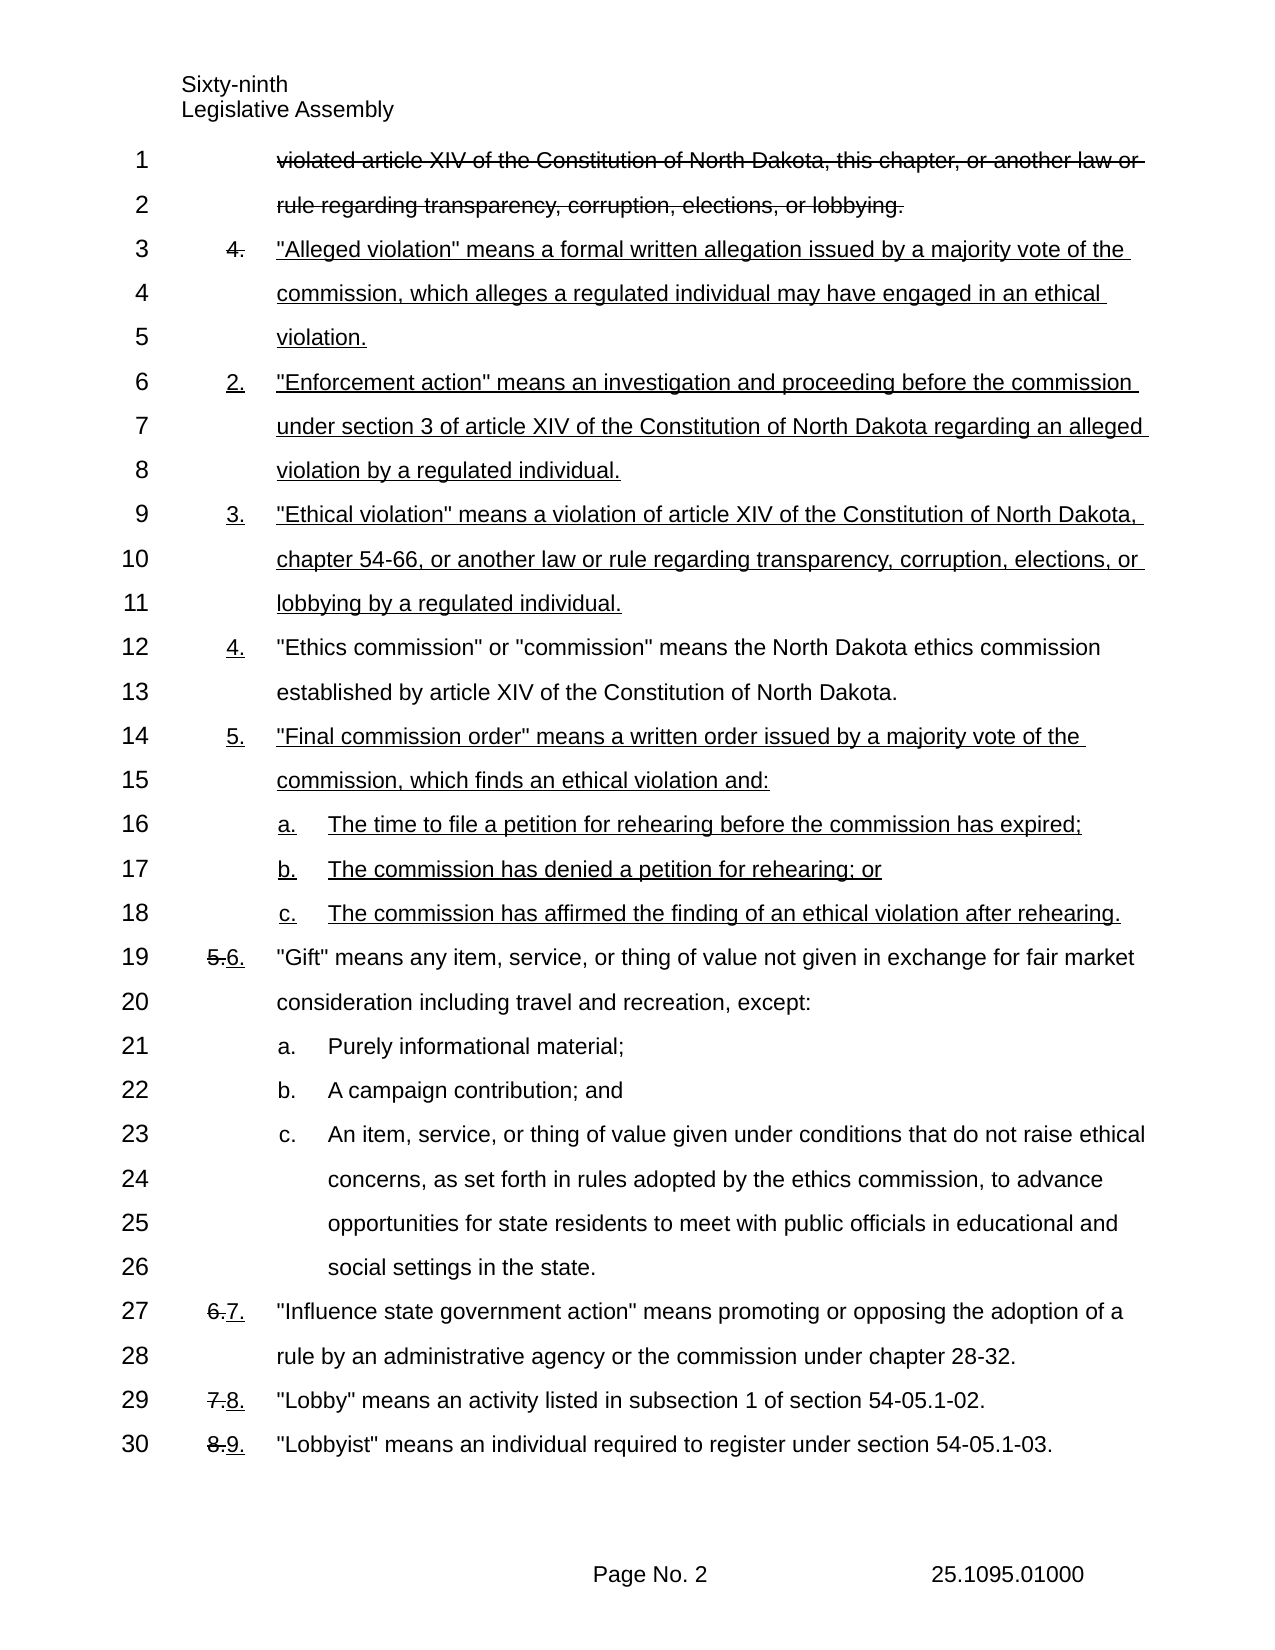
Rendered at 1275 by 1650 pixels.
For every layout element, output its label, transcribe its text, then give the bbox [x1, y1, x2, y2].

text violated article XIV of the Constitution of North Dakota, this chapter, or another law or rule regarding transparency, corruption, elections, or lobbying. [181, 133, 1154, 222]
text b. A campaign contribution; and [181, 1063, 1154, 1107]
text 3. "Ethical violation" means a violation of article XIV of the Constitution of North Dakota, chapter 54‑66, or another law or rule regarding transparency, corruption, elections, or lobbying by a regulated individual. [181, 487, 1154, 620]
text 8.9. "Lobbyist" means an individual required to register under section 54‑05.1‑03. [181, 1417, 1154, 1461]
text 4. "Ethics commission" or "commission" means the North Dakota ethics commission established by article XIV of the Constitution of North Dakota. [181, 620, 1154, 709]
text c. An item, service, or thing of value given under conditions that do not raise ethical concerns, as set forth in rules adopted by the ethics commission, to advance opportunities for state residents to meet with public officials in educational and social settings in the state. [181, 1107, 1154, 1284]
text b. The commission has denied a petition for rehearing; or [181, 842, 1154, 886]
text a. Purely informational material; [181, 1019, 1154, 1063]
text 6.7. "Influence state government action" means promoting or opposing the adoption of a rule by an administrative agency or the commission under chapter 28‑32. [181, 1284, 1154, 1373]
text a. The time to file a petition for rehearing before the commission has expired; [181, 797, 1154, 842]
text 7.8. "Lobby" means an activity listed in subsection 1 of section 54‑05.1‑02. [181, 1373, 1154, 1417]
text 5.6. "Gift" means any item, service, or thing of value not given in exchange for fair market consideration including travel and recreation, except: [181, 930, 1154, 1019]
text 4. "Alleged violation" means a formal written allegation issued by a majority vote of the commission, which alleges a regulated individual may have engaged in an ethical violation. [181, 222, 1154, 355]
text 2. "Enforcement action" means an investigation and proceeding before the commission under section 3 of article XIV of the Constitution of North Dakota regarding an alleged violation by a regulated individual. [181, 355, 1154, 487]
text 5. "Final commission order" means a written order issued by a majority vote of the commission, which finds an ethical violation and: [181, 709, 1154, 797]
text c. The commission has affirmed the finding of an ethical violation after rehearing. [181, 886, 1154, 930]
